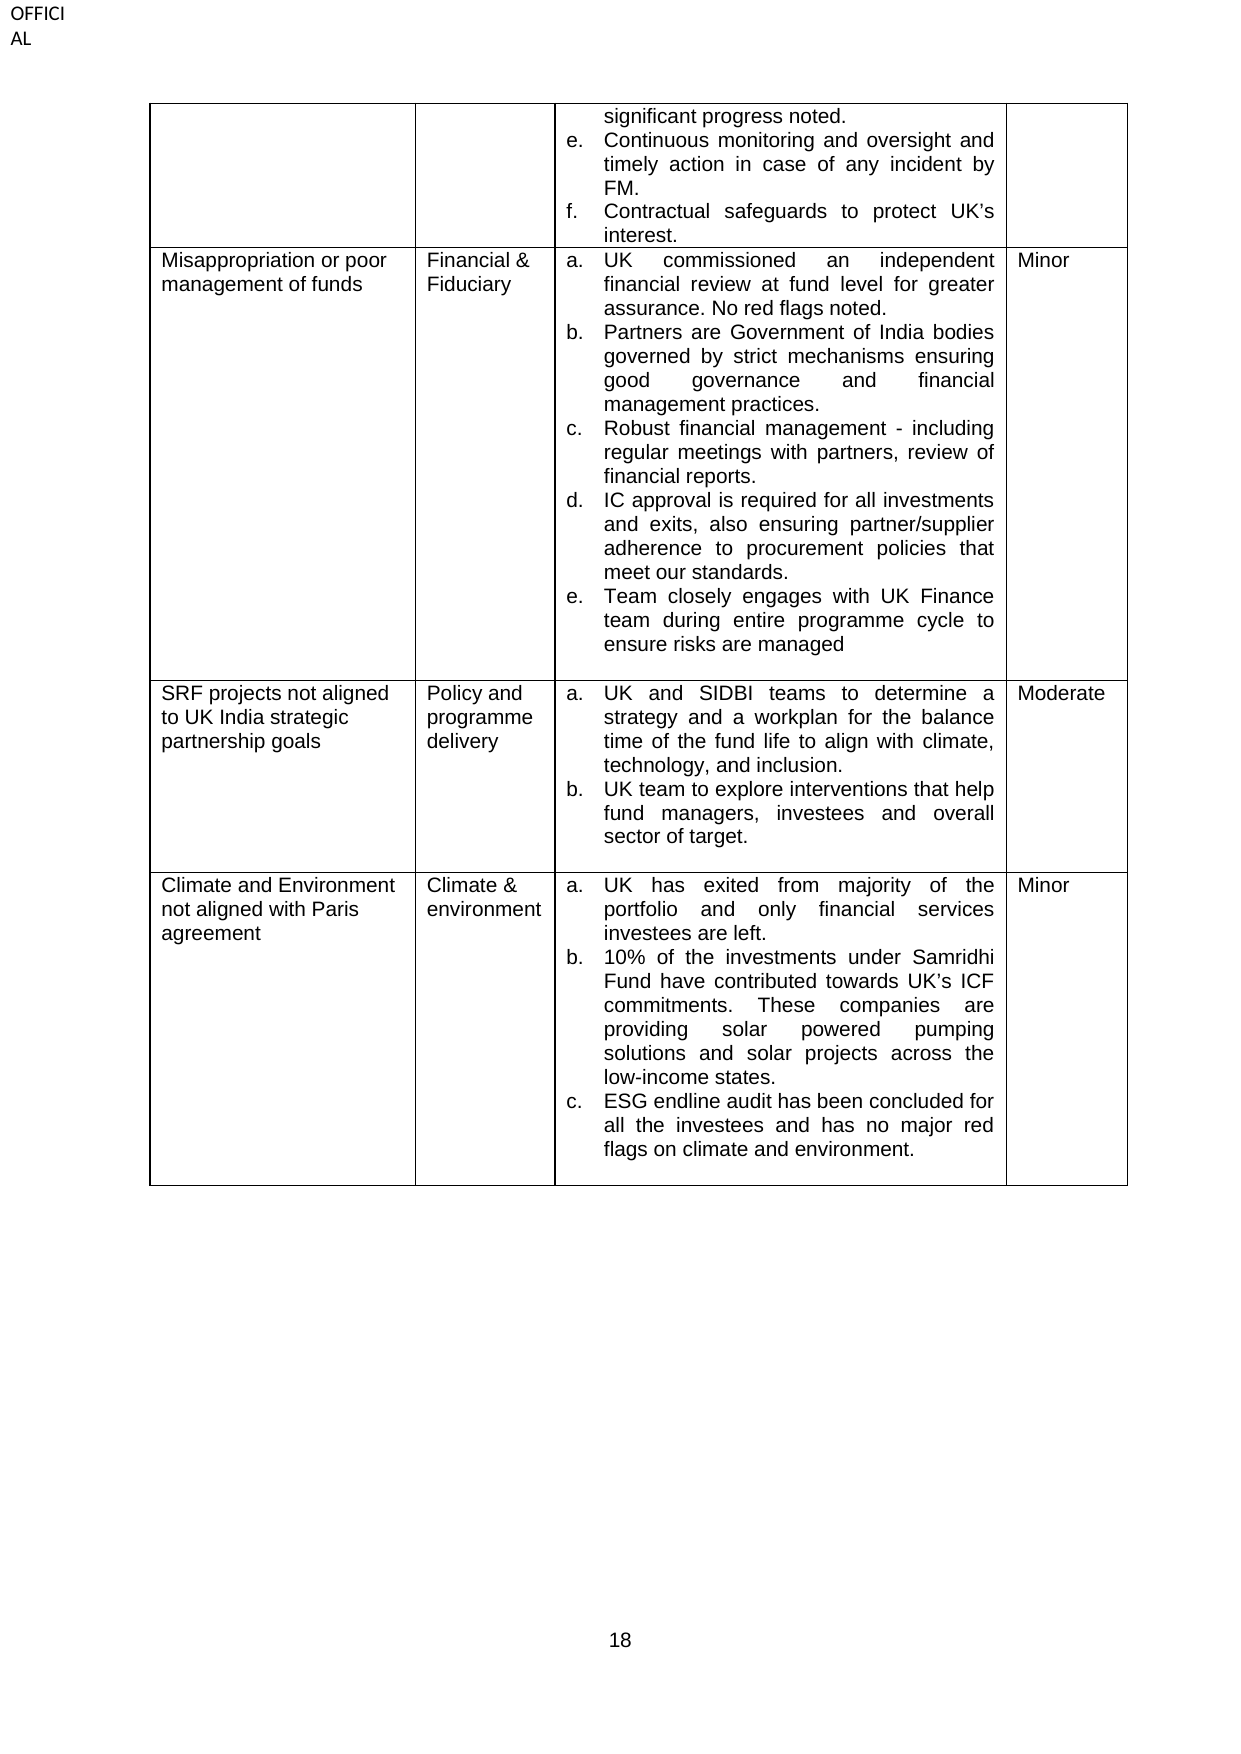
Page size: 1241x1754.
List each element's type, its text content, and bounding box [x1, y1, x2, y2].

table_cell Misappropriation or poor management of funds [151, 248, 415, 679]
table_cell Climate and Environment not aligned with Paris agreement [151, 873, 415, 1185]
table_cell Moderate [1007, 681, 1127, 872]
table_cell Climate & environment [416, 873, 554, 1185]
table_cell UK and SIDBI teams to determine a strategy and a workplan for the balance time of the fund life to align with climate, technology, and inclusion. UK team to explore interventions that help fund managers, investees and overall sector of target. [556, 681, 1006, 872]
table_cell Minor [1007, 248, 1127, 679]
table_cell significant progress noted. Continuous monitoring and oversight and timely action in case of any incident by FM. Contractual safeguards to protect UK’s interest. [556, 104, 1006, 247]
table_cell [416, 104, 554, 247]
table_cell Minor [1007, 873, 1127, 1185]
table_cell [1007, 104, 1127, 247]
table_cell [151, 104, 415, 247]
table_cell SRF projects not aligned to UK India strategic partnership goals [151, 681, 415, 872]
table_cell UK commissioned an independent financial review at fund level for greater assurance. No red flags noted. Partners are Government of India bodies governed by strict mechanisms ensuring good governance and financial management practices. Robust financial management - including regular meetings with partners, review of financial reports. IC approval is required for all investments and exits, also ensuring partner/supplier adherence to procurement policies that meet our standards. Team closely engages with UK Finance team during entire programme cycle to ensure risks are managed [556, 248, 1006, 679]
table_cell Financial & Fiduciary [416, 248, 554, 679]
table_cell Policy and programme delivery [416, 681, 554, 872]
table_cell UK has exited from majority of the portfolio and only financial services investees are left. 10% of the investments under Samridhi Fund have contributed towards UK’s ICF commitments. These companies are providing solar powered pumping solutions and solar projects across the low-income states. ESG endline audit has been concluded for all the investees and has no major red flags on climate and environment. [556, 873, 1006, 1185]
